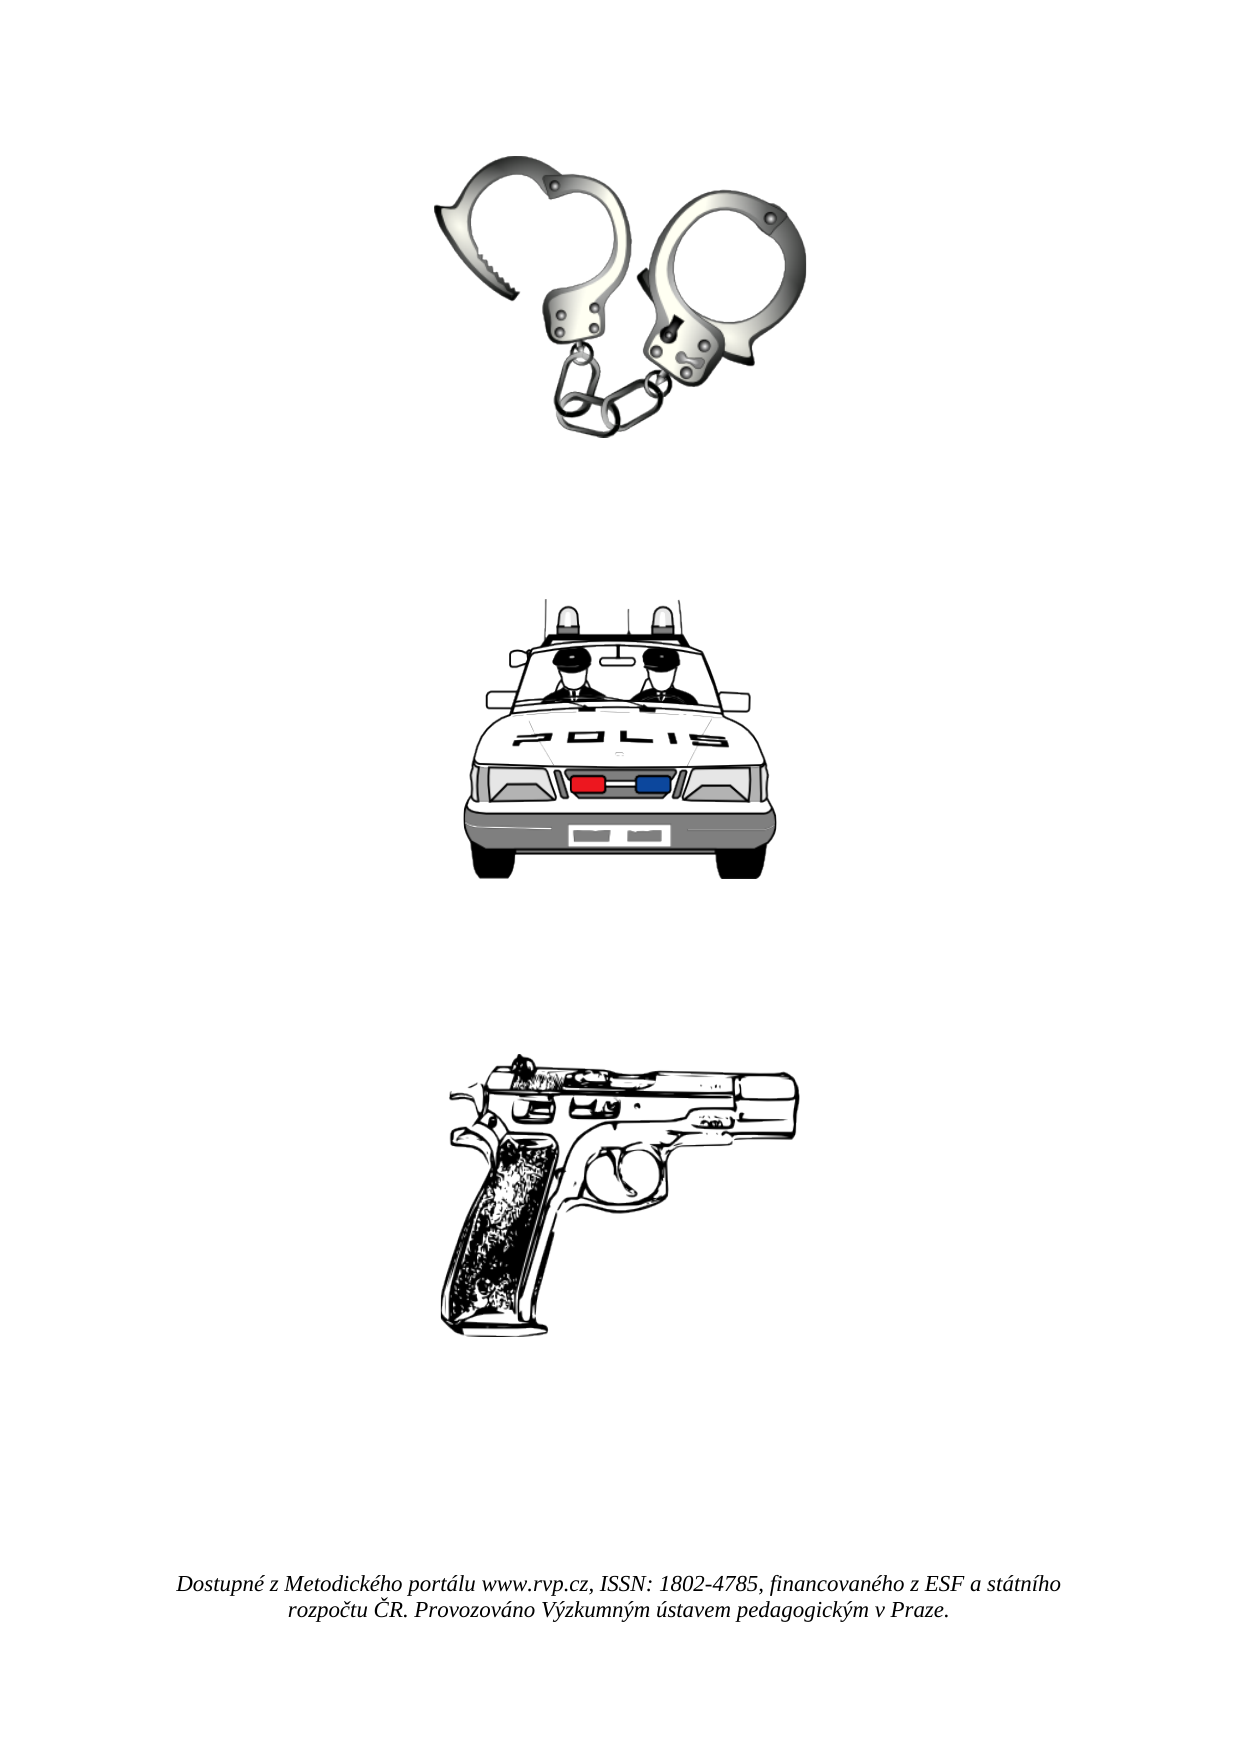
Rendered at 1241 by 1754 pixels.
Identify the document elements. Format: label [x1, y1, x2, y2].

picture [434, 156, 807, 438]
picture [463, 599, 777, 879]
picture [440, 1054, 800, 1337]
